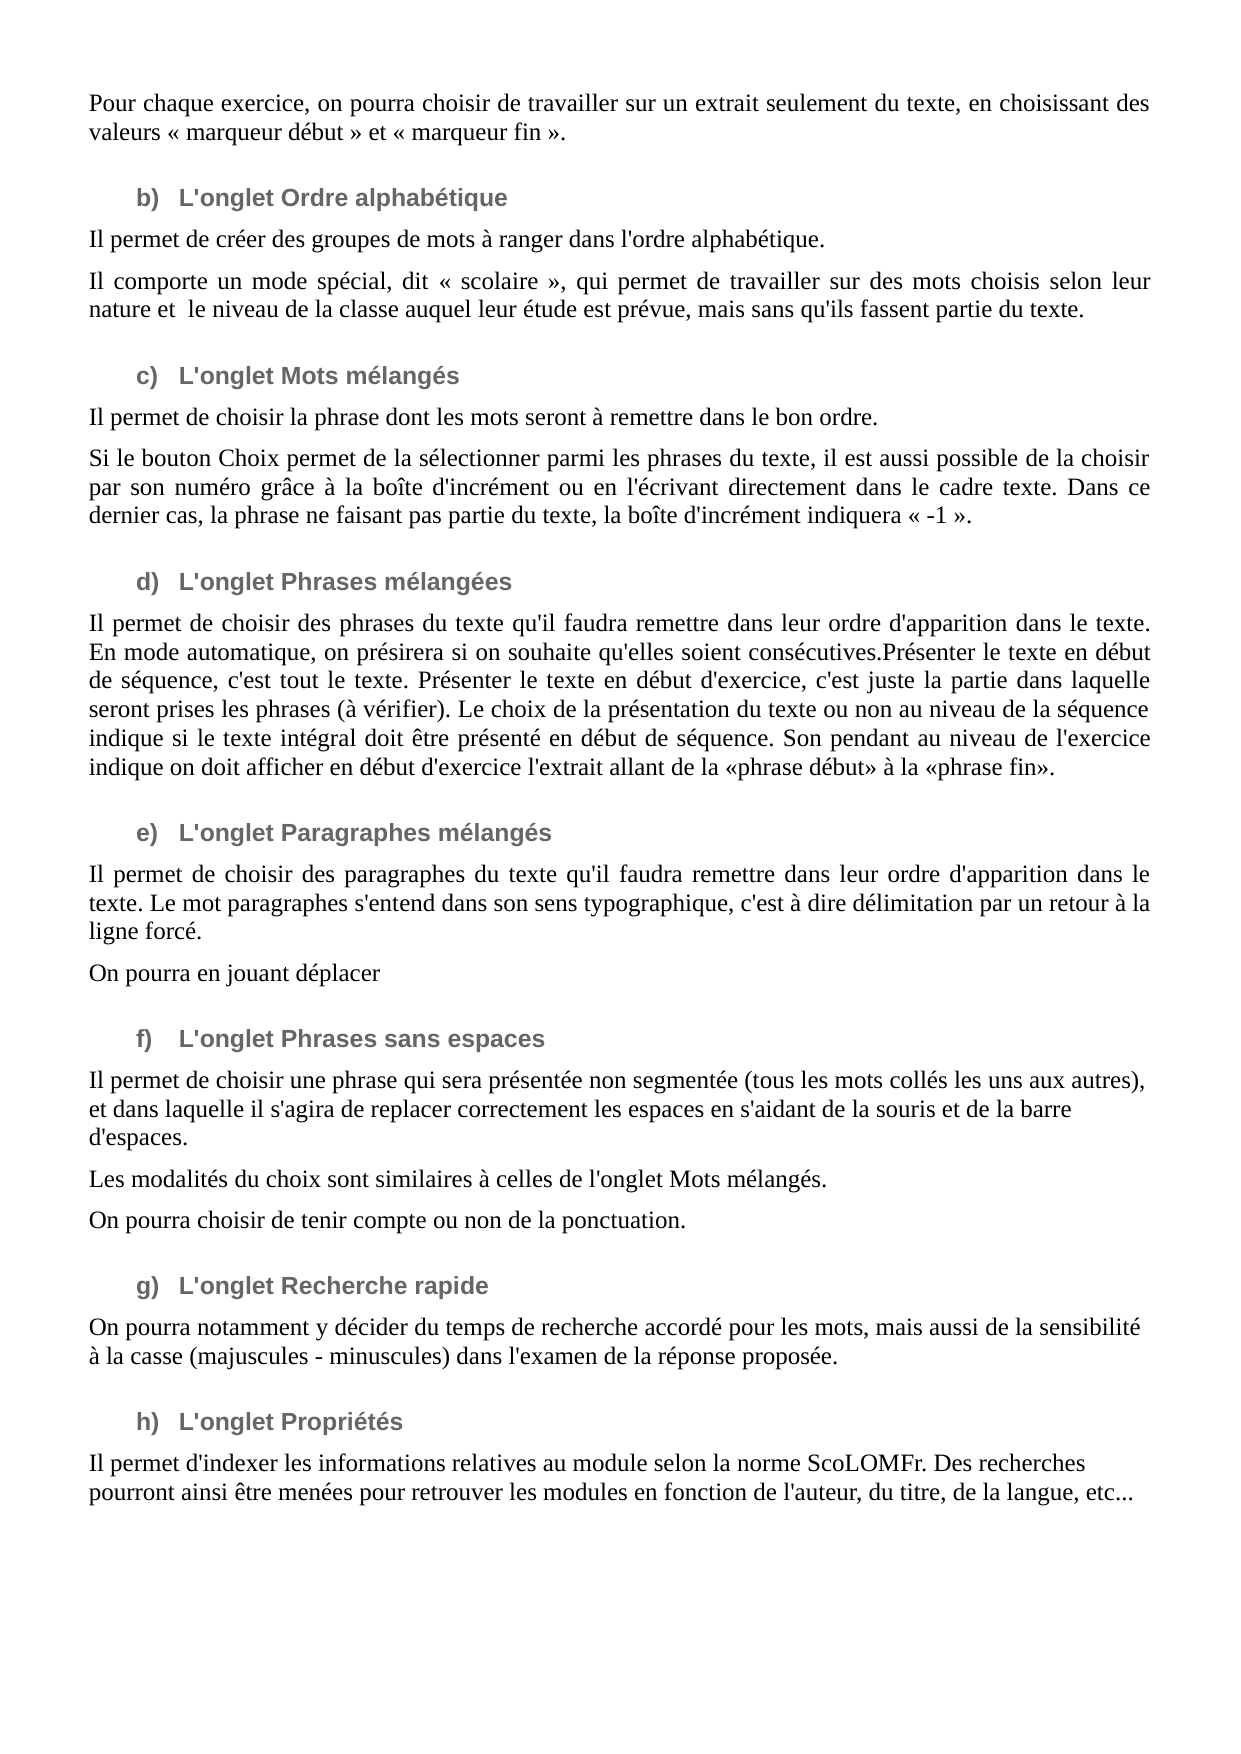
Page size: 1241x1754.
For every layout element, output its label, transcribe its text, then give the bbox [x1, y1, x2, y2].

subtitle L'onglet Mots mélangés [133, 361, 1152, 389]
subtitle L'onglet Paragraphes mélangés [133, 818, 1152, 846]
text On pourra en jouant déplacer [88, 958, 1152, 986]
text Pour chaque exercice, on pourra choisir de travailler sur un extrait seulement du texte, en choisissant des valeurs « marqueur début » et « marqueur fin ». [88, 88, 1152, 146]
text Il permet de choisir des phrases du texte qu'il faudra remettre dans leur ordre d'apparition dans le texte. En mode automatique, on présirera si on souhaite qu'elles soient consécutives.Présenter le texte en début de séquence, c'est tout le texte. Présenter le texte en début d'exercice, c'est juste la partie dans laquelle seront prises les phrases (à vérifier). Le choix de la présentation du texte ou non au niveau de la séquence indique si le texte intégral doit être présenté en début de séquence. Son pendant au niveau de l'exercice indique on doit afficher en début d'exercice l'extrait allant de la «phrase début» à la «phrase fin». [88, 608, 1152, 780]
text Les modalités du choix sont similaires à celles de l'onglet Mots mélangés. [88, 1164, 1152, 1192]
text Il permet de choisir une phrase qui sera présentée non segmentée (tous les mots collés les uns aux autres), et dans laquelle il s'agira de replacer correctement les espaces en s'aidant de la souris et de la barre d'espaces. [88, 1065, 1152, 1151]
text Il permet d'indexer les informations relatives au module selon la norme ScoLOMFr. Des recherches pourront ainsi être menées pour retrouver les modules en fonction de l'auteur, du titre, de la langue, etc... [88, 1448, 1152, 1506]
text Il permet de choisir la phrase dont les mots seront à remettre dans le bon ordre. [88, 402, 1152, 431]
subtitle L'onglet Phrases mélangées [133, 567, 1152, 595]
subtitle L'onglet Phrases sans espaces [133, 1024, 1152, 1052]
subtitle L'onglet Propriétés [133, 1407, 1152, 1436]
subtitle L'onglet Ordre alphabétique [133, 183, 1152, 212]
text Il permet de créer des groupes de mots à ranger dans l'ordre alphabétique. [88, 224, 1152, 253]
text Il permet de choisir des paragraphes du texte qu'il faudra remettre dans leur ordre d'apparition dans le texte. Le mot paragraphes s'entend dans son sens typographique, c'est à dire délimitation par un retour à la ligne forcé. [88, 859, 1152, 945]
text Si le bouton Choix permet de la sélectionner parmi les phrases du texte, il est aussi possible de la choisir par son numéro grâce à la boîte d'incrément ou en l'écrivant directement dans le cadre texte. Dans ce dernier cas, la phrase ne faisant pas partie du texte, la boîte d'incrément indiquera « -1 ». [88, 443, 1152, 529]
text Il comporte un mode spécial, dit « scolaire », qui permet de travailler sur des mots choisis selon leur nature et le niveau de la classe auquel leur étude est prévue, mais sans qu'ils fassent partie du texte. [88, 266, 1152, 323]
subtitle L'onglet Recherche rapide [133, 1271, 1152, 1300]
text On pourra notamment y décider du temps de recherche accordé pour les mots, mais aussi de la sensibilité à la casse (majuscules - minuscules) dans l'examen de la réponse proposée. [88, 1312, 1152, 1370]
text On pourra choisir de tenir compte ou non de la ponctuation. [88, 1205, 1152, 1234]
